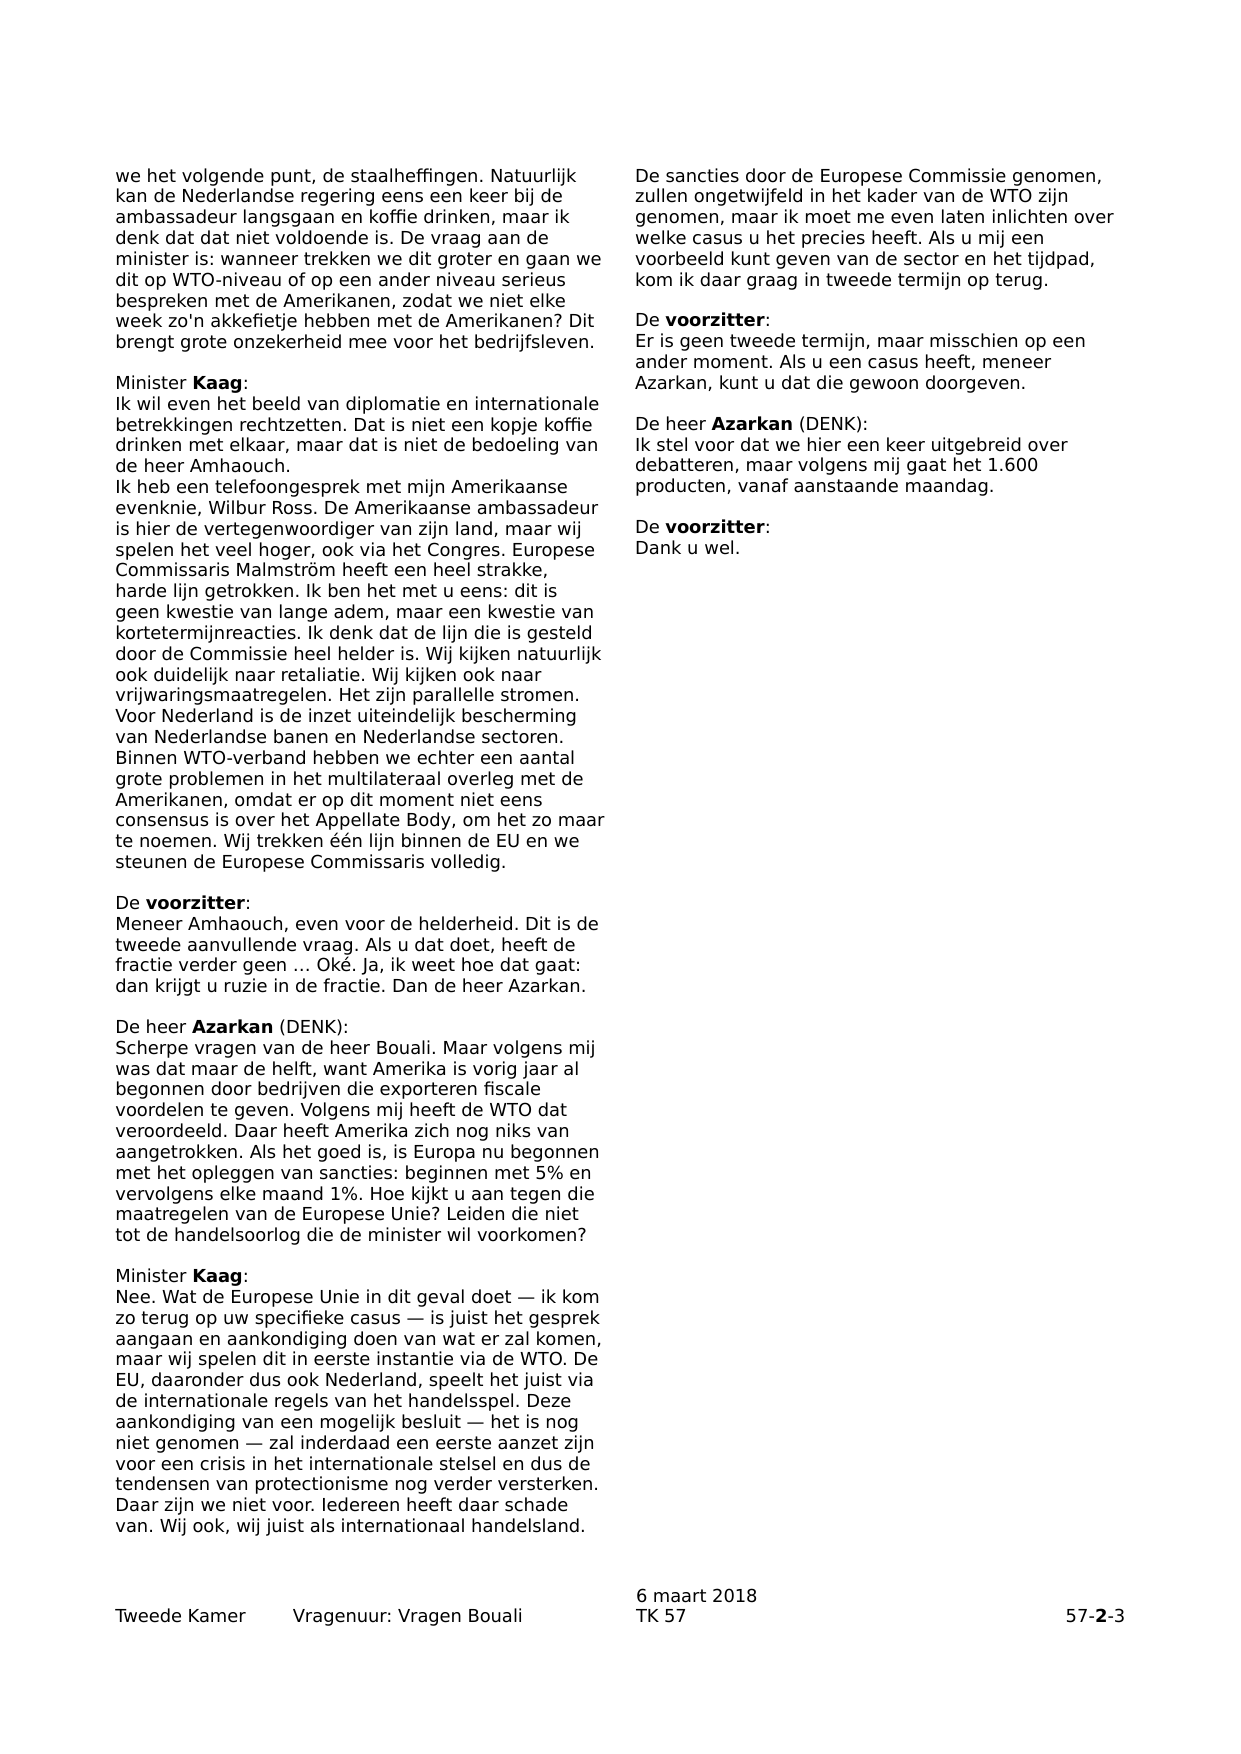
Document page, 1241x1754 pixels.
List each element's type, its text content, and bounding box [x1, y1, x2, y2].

text De heer Azarkan (DENK): [635, 413, 1125, 434]
text De voorzitter: [115, 893, 605, 913]
text De voorzitter: [635, 310, 1125, 331]
text we het volgende punt, de staalheffingen. Natuurlijk kan de Nederlandse regering eens een keer bij de ambassadeur langsgaan en koffie drinken, maar ik denk dat dat niet voldoende is. De vraag aan de minister is: wanneer trekken we dit groter en gaan we dit op WTO-niveau of op een ander niveau serieus bespreken met de Amerikanen, zodat we niet elke week zo'n akkefietje hebben met de Amerikanen? Dit brengt grote onzekerheid mee voor het bedrijfsleven. [115, 165, 605, 353]
text De heer Azarkan (DENK): [115, 1017, 605, 1037]
text Er is geen tweede termijn, maar misschien op een ander moment. Als u een casus heeft, meneer Azarkan, kunt u dat die gewoon doorgeven. [635, 331, 1125, 393]
text Minister Kaag: [115, 1266, 605, 1287]
text De sancties door de Europese Commissie genomen, zullen ongetwijfeld in het kader van de WTO zijn genomen, maar ik moet me even laten inlichten over welke casus u het precies heeft. Als u mij een voorbeeld kunt geven van de sector en het tijdpad, kom ik daar graag in tweede termijn op terug. [635, 165, 1125, 290]
text Ik wil even het beeld van diplomatie en internationale betrekkingen rechtzetten. Dat is niet een kopje koffie drinken met elkaar, maar dat is niet de bedoeling van de heer Amhaouch. [115, 393, 605, 477]
text Scherpe vragen van de heer Bouali. Maar volgens mij was dat maar de helft, want Amerika is vorig jaar al begonnen door bedrijven die exporteren fiscale voordelen te geven. Volgens mij heeft de WTO dat veroordeeld. Daar heeft Amerika zich nog niks van aangetrokken. Als het goed is, is Europa nu begonnen met het opleggen van sancties: beginnen met 5% en vervolgens elke maand 1%. Hoe kijkt u aan tegen die maatregelen van de Europese Unie? Leiden die niet tot de handelsoorlog die de minister wil voorkomen? [115, 1037, 605, 1246]
text De voorzitter: [635, 517, 1125, 537]
text Minister Kaag: [115, 373, 605, 393]
text Ik heb een telefoongesprek met mijn Amerikaanse evenknie, Wilbur Ross. De Amerikaanse ambassadeur is hier de vertegenwoordiger van zijn land, maar wij spelen het veel hoger, ook via het Congres. Europese Commissaris Malmström heeft een heel strakke, harde lijn getrokken. Ik ben het met u eens: dit is geen kwestie van lange adem, maar een kwestie van kortetermijnreacties. Ik denk dat de lijn die is gesteld door de Commissie heel helder is. Wij kijken natuurlijk ook duidelijk naar retaliatie. Wij kijken ook naar vrijwaringsmaatregelen. Het zijn parallelle stromen. Voor Nederland is de inzet uiteindelijk bescherming van Nederlandse banen en Nederlandse sectoren. Binnen WTO-verband hebben we echter een aantal grote problemen in het multilateraal overleg met de Amerikanen, omdat er op dit moment niet eens consensus is over het Appellate Body, om het zo maar te noemen. Wij trekken één lijn binnen de EU en we steunen de Europese Commissaris volledig. [115, 477, 605, 873]
text Meneer Amhaouch, even voor de helderheid. Dit is de tweede aanvullende vraag. Als u dat doet, heeft de fractie verder geen … Oké. Ja, ik weet hoe dat gaat: dan krijgt u ruzie in de fractie. Dan de heer Azarkan. [115, 913, 605, 997]
text Ik stel voor dat we hier een keer uitgebreid over debatteren, maar volgens mij gaat het 1.600 producten, vanaf aanstaande maandag. [635, 434, 1125, 497]
text Nee. Wat de Europese Unie in dit geval doet — ik kom zo terug op uw specifieke casus — is juist het gesprek aangaan en aankondiging doen van wat er zal komen, maar wij spelen dit in eerste instantie via de WTO. De EU, daaronder dus ook Nederland, speelt het juist via de internationale regels van het handelsspel. Deze aankondiging van een mogelijk besluit — het is nog niet genomen — zal inderdaad een eerste aanzet zijn voor een crisis in het internationale stelsel en dus de tendensen van protectionisme nog verder versterken. Daar zijn we niet voor. Iedereen heeft daar schade van. Wij ook, wij juist als internationaal handelsland. [115, 1287, 605, 1537]
text Dank u wel. [635, 537, 1125, 558]
